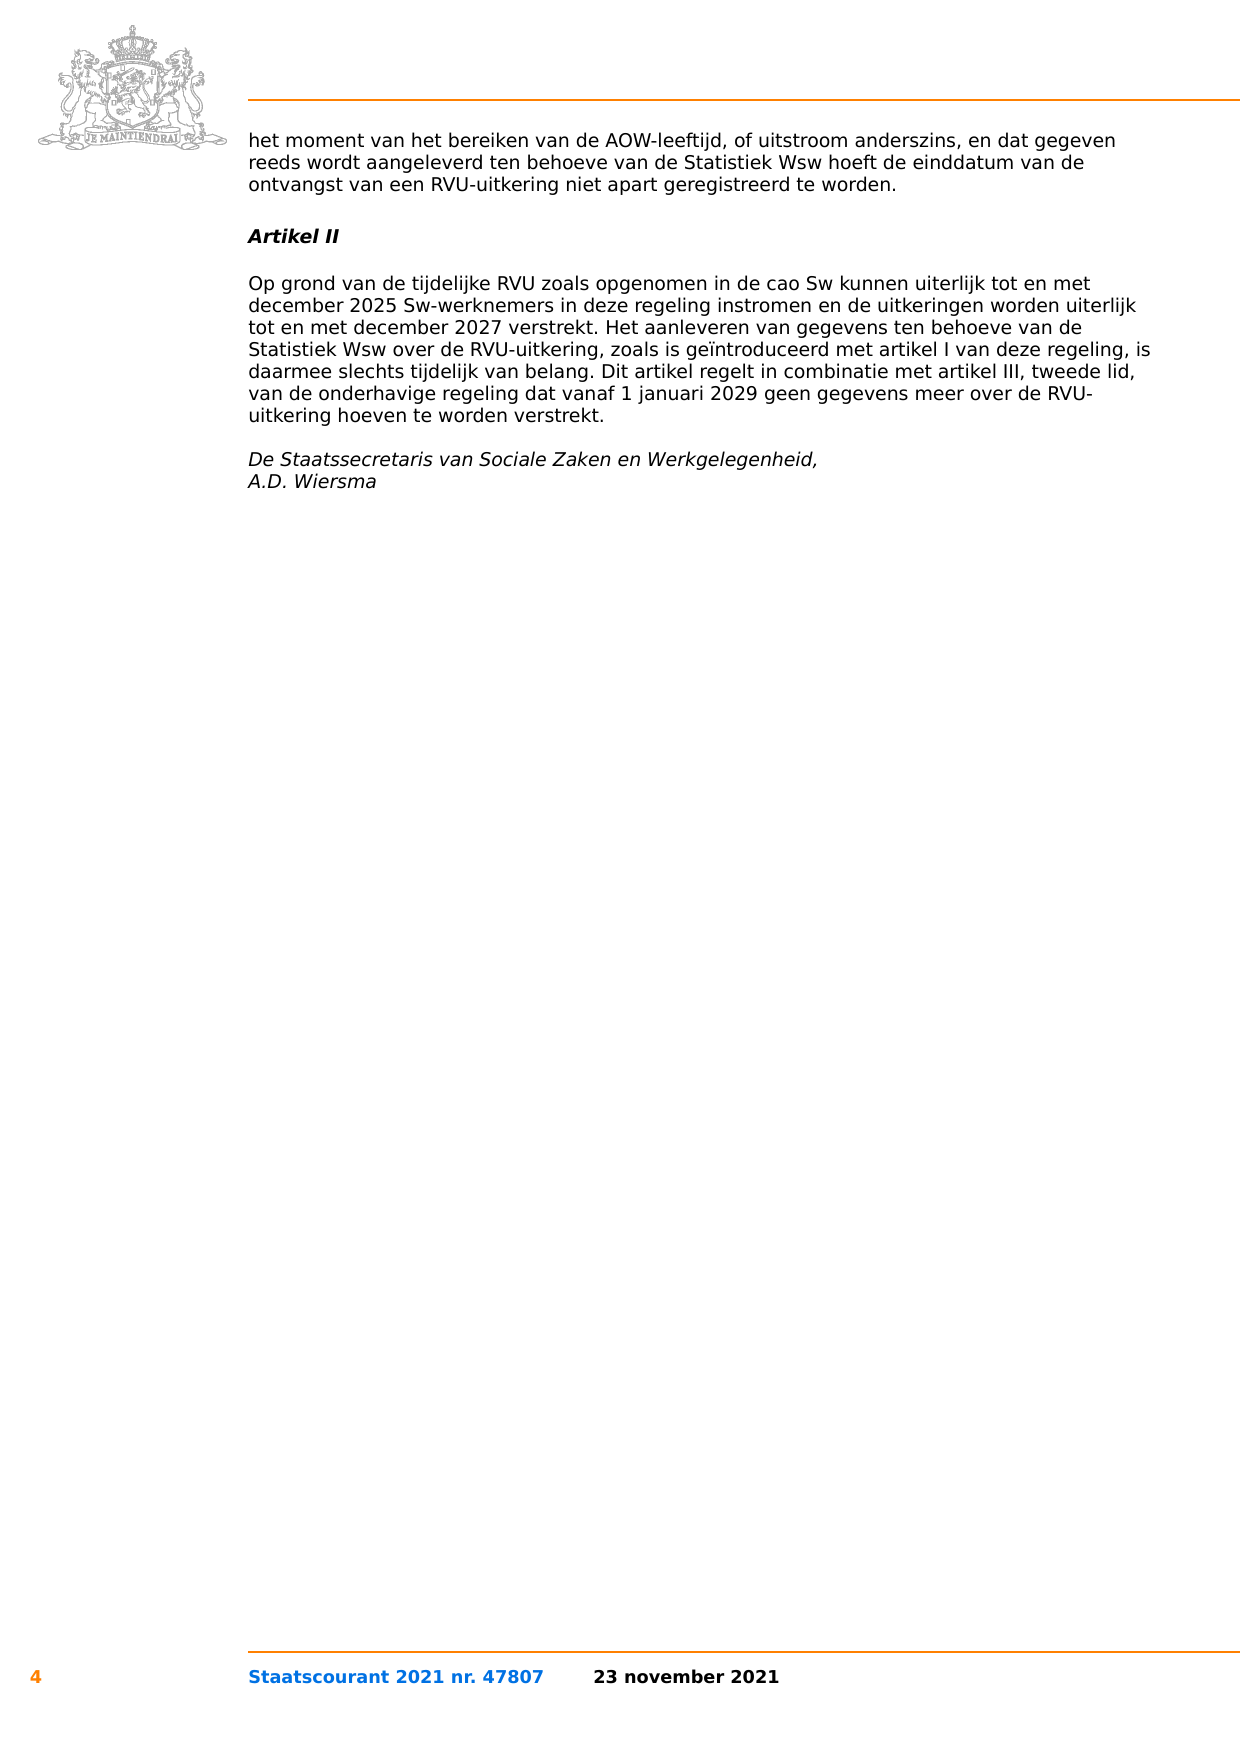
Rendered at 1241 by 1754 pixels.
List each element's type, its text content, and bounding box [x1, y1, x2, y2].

picture [38, 25, 227, 150]
text Op grond van de tijdelijke RVU zoals opgenomen in de cao Sw kunnen uiterlijk tot en met december 2025 Sw-werknemers in deze regeling instromen en de uitkeringen worden uiterlijk tot en met december 2027 verstrekt. Het aanleveren van gegevens ten behoeve van de Statistiek Wsw over de RVU-uitkering, zoals is geïntroduceerd met artikel I van deze regeling, is daarmee slechts tijdelijk van belang. Dit artikel regelt in combinatie met artikel III, tweede lid, van de onderhavige regeling dat vanaf 1 januari 2029 geen gegevens meer over de RVU-uitkering hoeven te worden verstrekt. [248, 273, 1163, 427]
subtitle Artikel II [248, 226, 1163, 248]
text het moment van het bereiken van de AOW-leeftijd, of uitstroom anderszins, en dat gegeven reeds wordt aangeleverd ten behoeve van de Statistiek Wsw hoeft de einddatum van de ontvangst van een RVU-uitkering niet apart geregistreerd te worden. [248, 130, 1163, 196]
text De Staatssecretaris van Sociale Zaken en Werkgelegenheid, A.D. Wiersma [248, 448, 1163, 492]
